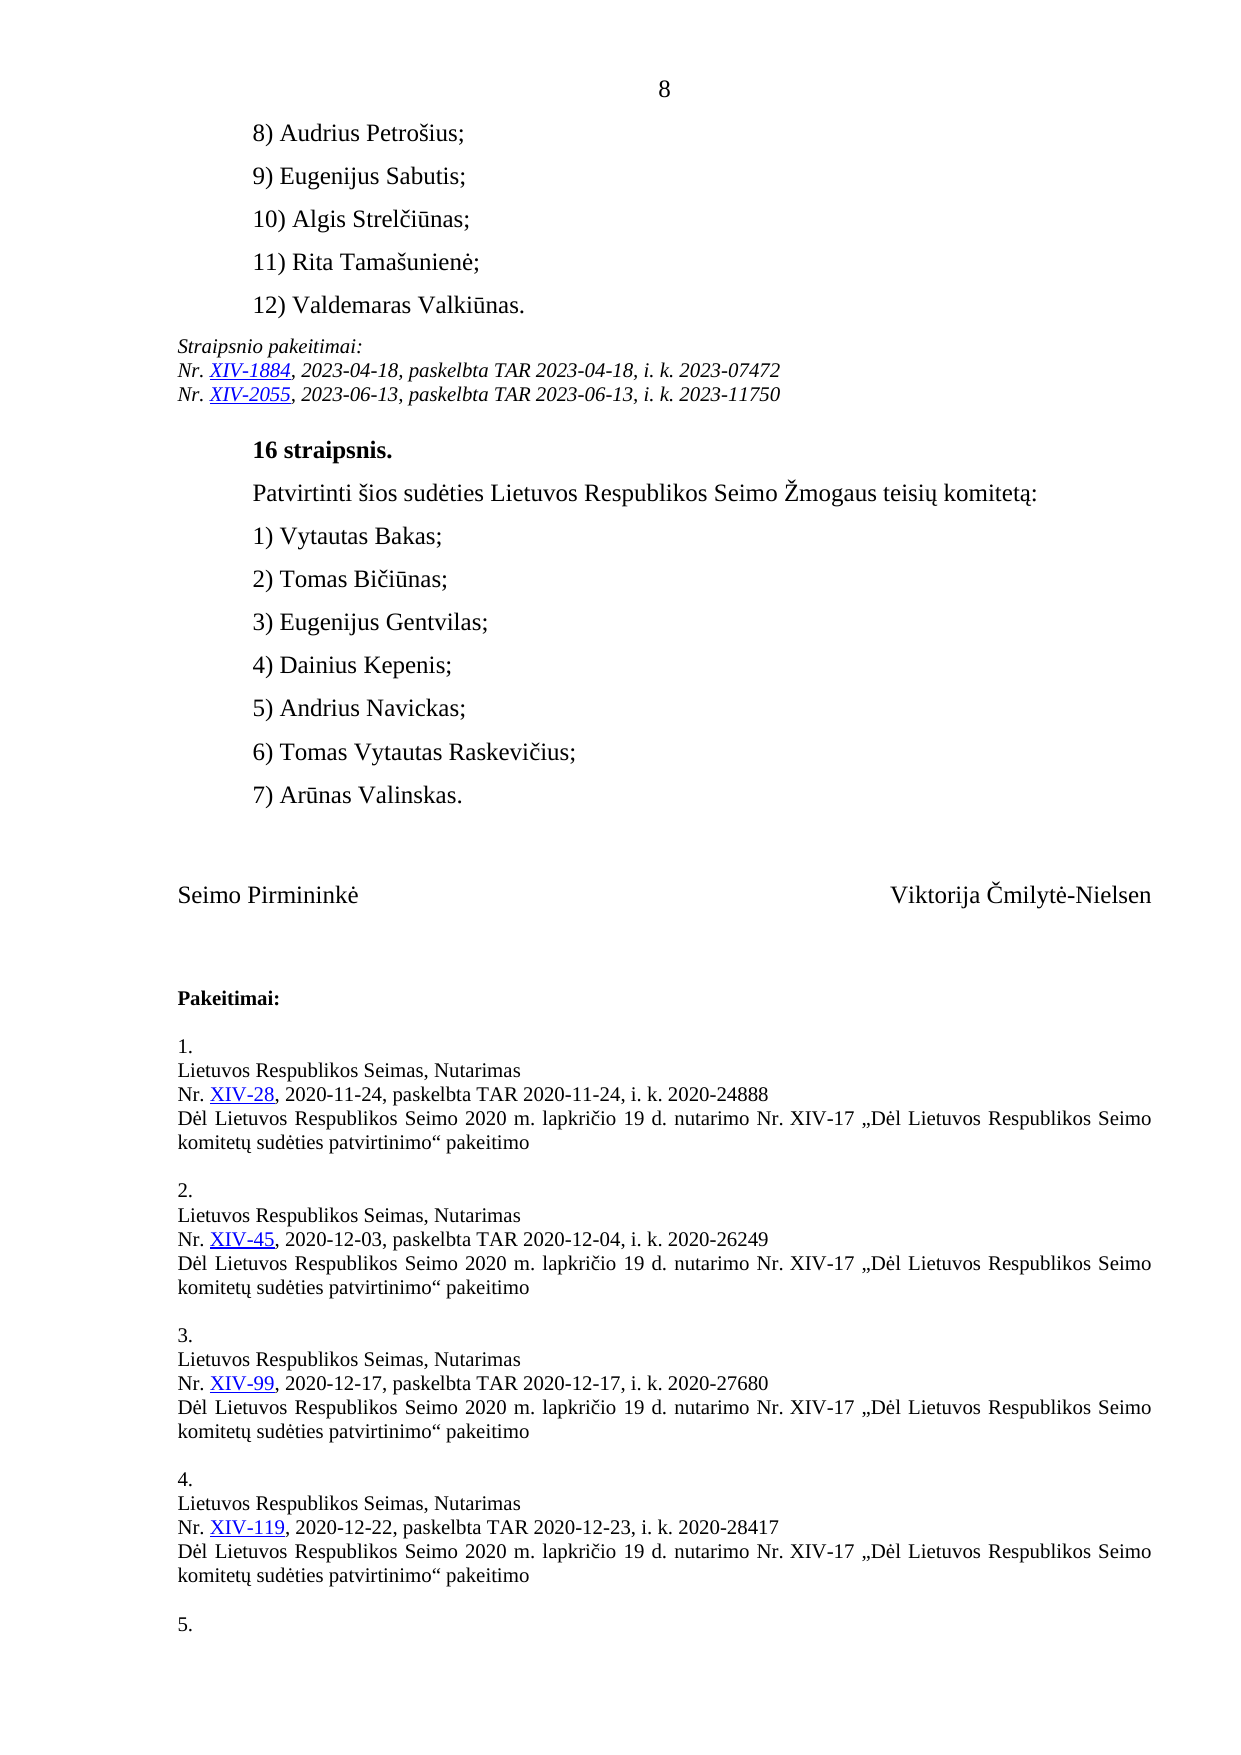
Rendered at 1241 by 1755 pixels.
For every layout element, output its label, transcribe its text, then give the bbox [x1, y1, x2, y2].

text Lietuvos Respublikos Seimas, Nutarimas [177, 1202, 1152, 1227]
text 10) Algis Strelčiūnas; [177, 204, 1152, 233]
text Dėl Lietuvos Respublikos Seimo 2020 m. lapkričio 19 d. nutarimo Nr. XIV-17 „Dėl Lietuvos Respublikos Seimo komitetų sudėties patvirtinimo“ pakeitimo [177, 1395, 1152, 1443]
text Lietuvos Respublikos Seimas, Nutarimas [177, 1491, 1152, 1515]
text Dėl Lietuvos Respublikos Seimo 2020 m. lapkričio 19 d. nutarimo Nr. XIV-17 „Dėl Lietuvos Respublikos Seimo komitetų sudėties patvirtinimo“ pakeitimo [177, 1251, 1152, 1299]
text 12) Valdemaras Valkiūnas. [177, 291, 1152, 319]
text Nr. XIV-2055, 2023-06-13, paskelbta TAR 2023-06-13, i. k. 2023-11750 [177, 382, 1152, 406]
text 1. [177, 1034, 1152, 1058]
text Dėl Lietuvos Respublikos Seimo 2020 m. lapkričio 19 d. nutarimo Nr. XIV-17 „Dėl Lietuvos Respublikos Seimo komitetų sudėties patvirtinimo“ pakeitimo [177, 1106, 1152, 1154]
text Nr. XIV-1884, 2023-04-18, paskelbta TAR 2023-04-18, i. k. 2023-07472 [177, 358, 1152, 382]
text Lietuvos Respublikos Seimas, Nutarimas [177, 1058, 1152, 1082]
text Seimo Pirmininkė Viktorija Čmilytė-Nielsen [177, 880, 1152, 909]
text 16 straipsnis. [177, 435, 1152, 463]
text 4) Dainius Kepenis; [177, 650, 1152, 679]
text 7) Arūnas Valinskas. [177, 780, 1152, 808]
text Nr. XIV-45, 2020-12-03, paskelbta TAR 2020-12-04, i. k. 2020-26249 [177, 1227, 1152, 1251]
text 2) Tomas Bičiūnas; [177, 564, 1152, 593]
text Straipsnio pakeitimai: [177, 334, 1152, 358]
text 6) Tomas Vytautas Raskevičius; [177, 737, 1152, 765]
text Lietuvos Respublikos Seimas, Nutarimas [177, 1347, 1152, 1371]
text Nr. XIV-119, 2020-12-22, paskelbta TAR 2020-12-23, i. k. 2020-28417 [177, 1515, 1152, 1539]
text 2. [177, 1178, 1152, 1202]
text Dėl Lietuvos Respublikos Seimo 2020 m. lapkričio 19 d. nutarimo Nr. XIV-17 „Dėl Lietuvos Respublikos Seimo komitetų sudėties patvirtinimo“ pakeitimo [177, 1539, 1152, 1587]
text Patvirtinti šios sudėties Lietuvos Respublikos Seimo Žmogaus teisių komitetą: [177, 478, 1152, 507]
text Nr. XIV-28, 2020-11-24, paskelbta TAR 2020-11-24, i. k. 2020-24888 [177, 1082, 1152, 1106]
text 5) Andrius Navickas; [177, 693, 1152, 722]
text 3. [177, 1323, 1152, 1347]
text 1) Vytautas Bakas; [177, 521, 1152, 550]
text Pakeitimai: [177, 986, 1152, 1010]
text Nr. XIV-99, 2020-12-17, paskelbta TAR 2020-12-17, i. k. 2020-27680 [177, 1371, 1152, 1395]
text 8) Audrius Petrošius; [177, 118, 1152, 147]
text 11) Rita Tamašunienė; [177, 247, 1152, 276]
text 9) Eugenijus Sabutis; [177, 161, 1152, 190]
text 4. [177, 1467, 1152, 1491]
text 3) Eugenijus Gentvilas; [177, 607, 1152, 636]
text 5. [177, 1612, 1152, 1636]
